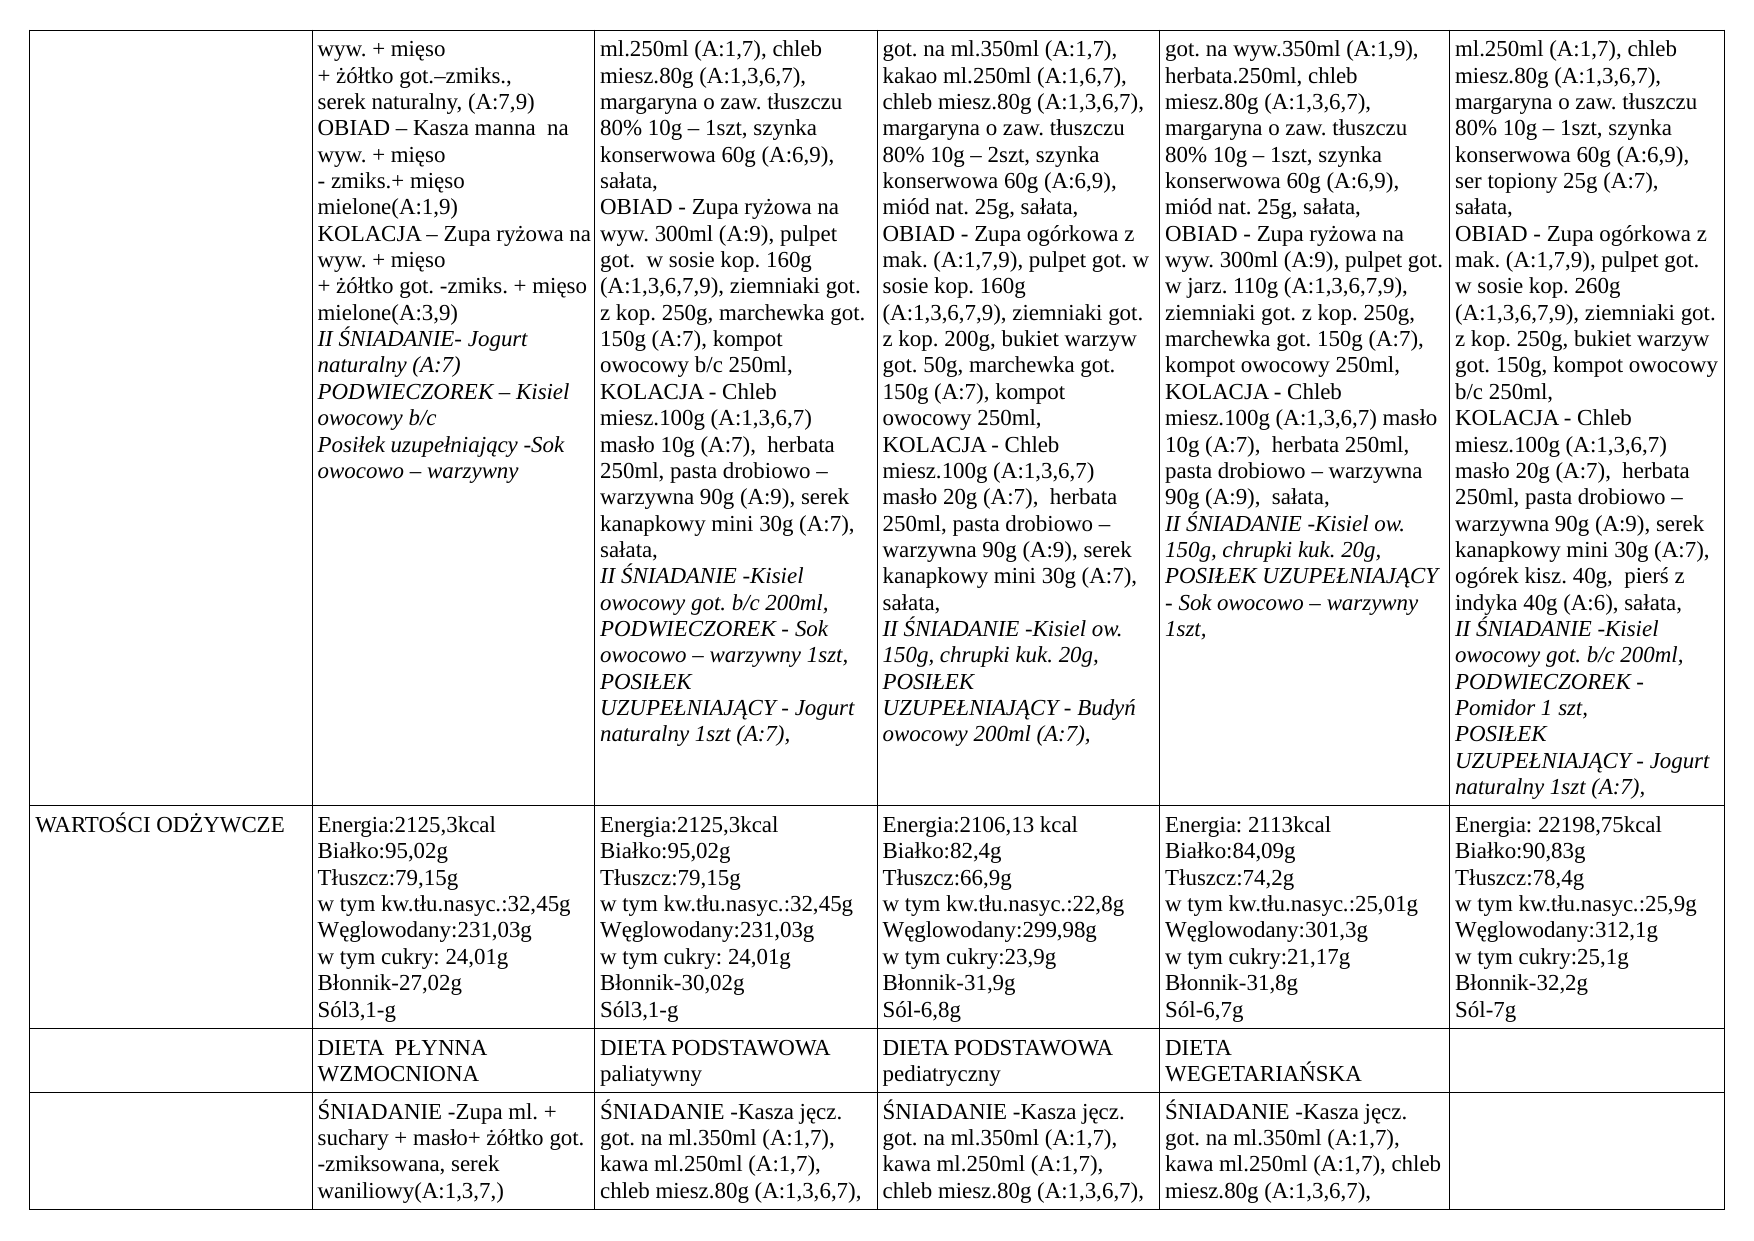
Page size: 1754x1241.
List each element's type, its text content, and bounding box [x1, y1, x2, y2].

table_cell Energia: 2113kcal Białko:84,09g Tłuszcz:74,2g w tym kw.tłu.nasyc.:25,01g Węglowodany:301,3g w tym cukry:21,17g Błonnik-31,8g Sól-6,7g [1160, 806, 1449, 1028]
table_cell got. na ml.350ml (A:1,7), kakao ml.250ml (A:1,6,7), chleb miesz.80g (A:1,3,6,7), margaryna o zaw. tłuszczu 80% 10g – 2szt, szynka konserwowa 60g (A:6,9), miód nat. 25g, sałata, OBIAD - Zupa ogórkowa z mak. (A:1,7,9), pulpet got. w sosie kop. 160g (A:1,3,6,7,9), ziemniaki got. z kop. 200g, bukiet warzyw got. 50g, marchewka got. 150g (A:7), kompot owocowy 250ml, KOLACJA - Chleb miesz.100g (A:1,3,6,7) masło 20g (A:7), herbata 250ml, pasta drobiowo – warzywna 90g (A:9), serek kanapkowy mini 30g (A:7), sałata, II ŚNIADANIE -Kisiel ow. 150g, chrupki kuk. 20g, POSIŁEK UZUPEŁNIAJĄCY - Budyń owocowy 200ml (A:7), [878, 31, 1159, 805]
table_cell Energia:2125,3kcal Białko:95,02g Tłuszcz:79,15g w tym kw.tłu.nasyc.:32,45g Węglowodany:231,03g w tym cukry: 24,01g Błonnik-30,02g Sól3,1-g [595, 806, 877, 1028]
table_cell [30, 1029, 312, 1092]
table_cell [30, 1093, 312, 1209]
table_cell DIETA PODSTAWOWA pediatryczny [878, 1029, 1159, 1092]
table_cell Energia:2125,3kcal Białko:95,02g Tłuszcz:79,15g w tym kw.tłu.nasyc.:32,45g Węglowodany:231,03g w tym cukry: 24,01g Błonnik-27,02g Sól3,1-g [313, 806, 594, 1028]
table_cell WARTOŚCI ODŻYWCZE [30, 806, 312, 1028]
table_cell [1450, 1029, 1724, 1092]
table_cell ŚNIADANIE -Kasza jęcz. got. na ml.350ml (A:1,7), kawa ml.250ml (A:1,7), chleb miesz.80g (A:1,3,6,7), [878, 1093, 1159, 1209]
table_cell ŚNIADANIE -Kasza jęcz. got. na ml.350ml (A:1,7), kawa ml.250ml (A:1,7), chleb miesz.80g (A:1,3,6,7), [1160, 1093, 1449, 1209]
table_cell ŚNIADANIE -Zupa ml. + suchary + masło+ żółtko got. -zmiksowana, serek waniliowy(A:1,3,7,) [313, 1093, 594, 1209]
table_cell [30, 31, 312, 805]
table_cell ŚNIADANIE -Kasza jęcz. got. na ml.350ml (A:1,7), kawa ml.250ml (A:1,7), chleb miesz.80g (A:1,3,6,7), [595, 1093, 877, 1209]
table_cell ml.250ml (A:1,7), chleb miesz.80g (A:1,3,6,7), margaryna o zaw. tłuszczu 80% 10g – 1szt, szynka konserwowa 60g (A:6,9), ser topiony 25g (A:7), sałata, OBIAD - Zupa ogórkowa z mak. (A:1,7,9), pulpet got. w sosie kop. 260g (A:1,3,6,7,9), ziemniaki got. z kop. 250g, bukiet warzyw got. 150g, kompot owocowy b/c 250ml, KOLACJA - Chleb miesz.100g (A:1,3,6,7) masło 20g (A:7), herbata 250ml, pasta drobiowo – warzywna 90g (A:9), serek kanapkowy mini 30g (A:7), ogórek kisz. 40g, pierś z indyka 40g (A:6), sałata, II ŚNIADANIE -Kisiel owocowy got. b/c 200ml, PODWIECZOREK - Pomidor 1 szt, POSIŁEK UZUPEŁNIAJĄCY - Jogurt naturalny 1szt (A:7), [1450, 31, 1724, 805]
table_cell Energia: 22198,75kcal Białko:90,83g Tłuszcz:78,4g w tym kw.tłu.nasyc.:25,9g Węglowodany:312,1g w tym cukry:25,1g Błonnik-32,2g Sól-7g [1450, 806, 1724, 1028]
table_cell [1450, 1093, 1724, 1209]
table_cell DIETA PŁYNNA WZMOCNIONA [313, 1029, 594, 1092]
table_cell DIETA PODSTAWOWA paliatywny [595, 1029, 877, 1092]
table_cell ŚNIADANIE - Kawa ml.250ml (A:1,7), chleb miesz.80g (A:1,3,6,7), margaryna o zaw. tłuszczu 80% 10g – 1szt, szynka konserwowa 60g (A:6,9), sałata, OBIAD - Zupa ryżowa na wyw. 300ml (A:9), pulpet got. w sosie kop. 160g (A:1,3,6,7,9), ziemniaki got. z kop. 250g, marchewka got. 150g (A:7), kompot owocowy b/c 250ml, KOLACJA - Chleb miesz.100g (A:1,3,6,7) masło 10g (A:7), herbata 250ml, pasta drobiowo – warzywna 90g (A:9), serek kanapkowy mini 30g (A:7), sałata, II ŚNIADANIE -Kisiel owocowy got. b/c 200ml, PODWIECZOREK - Sok owocowo – warzywny 1szt, POSIŁEK UZUPEŁNIAJĄCY - Jogurt naturalny 1szt (A:7), [595, 31, 877, 805]
table_cell Energia:2106,13 kcal Białko:82,4g Tłuszcz:66,9g w tym kw.tłu.nasyc.:22,8g Węglowodany:299,98g w tym cukry:23,9g Błonnik-31,9g Sól-6,8g [878, 806, 1159, 1028]
table_cell ŚNIADANIE -Zupa ryżowa na wyw. + mięso + żółtko got.–zmiks., serek naturalny, (A:7,9) OBIAD – Kasza manna na wyw. + mięso - zmiks.+ mięso mielone(A:1,9) KOLACJA – Zupa ryżowa na wyw. + mięso + żółtko got. -zmiks. + mięso mielone(A:3,9) II ŚNIADANIE- Jogurt naturalny (A:7) PODWIECZOREK – Kisiel owocowy b/c Posiłek uzupełniający -Sok owocowo – warzywny [313, 31, 594, 805]
table_cell DIETA WEGETARIAŃSKA [1160, 1029, 1449, 1092]
table_cell got. na wyw.350ml (A:1,9), herbata.250ml, chleb miesz.80g (A:1,3,6,7), margaryna o zaw. tłuszczu 80% 10g – 1szt, szynka konserwowa 60g (A:6,9), miód nat. 25g, sałata, OBIAD - Zupa ryżowa na wyw. 300ml (A:9), pulpet got. w jarz. 110g (A:1,3,6,7,9), ziemniaki got. z kop. 250g, marchewka got. 150g (A:7), kompot owocowy 250ml, KOLACJA - Chleb miesz.100g (A:1,3,6,7) masło 10g (A:7), herbata 250ml, pasta drobiowo – warzywna 90g (A:9), sałata, II ŚNIADANIE -Kisiel ow. 150g, chrupki kuk. 20g, POSIŁEK UZUPEŁNIAJĄCY - Sok owocowo – warzywny 1szt, [1160, 31, 1449, 805]
